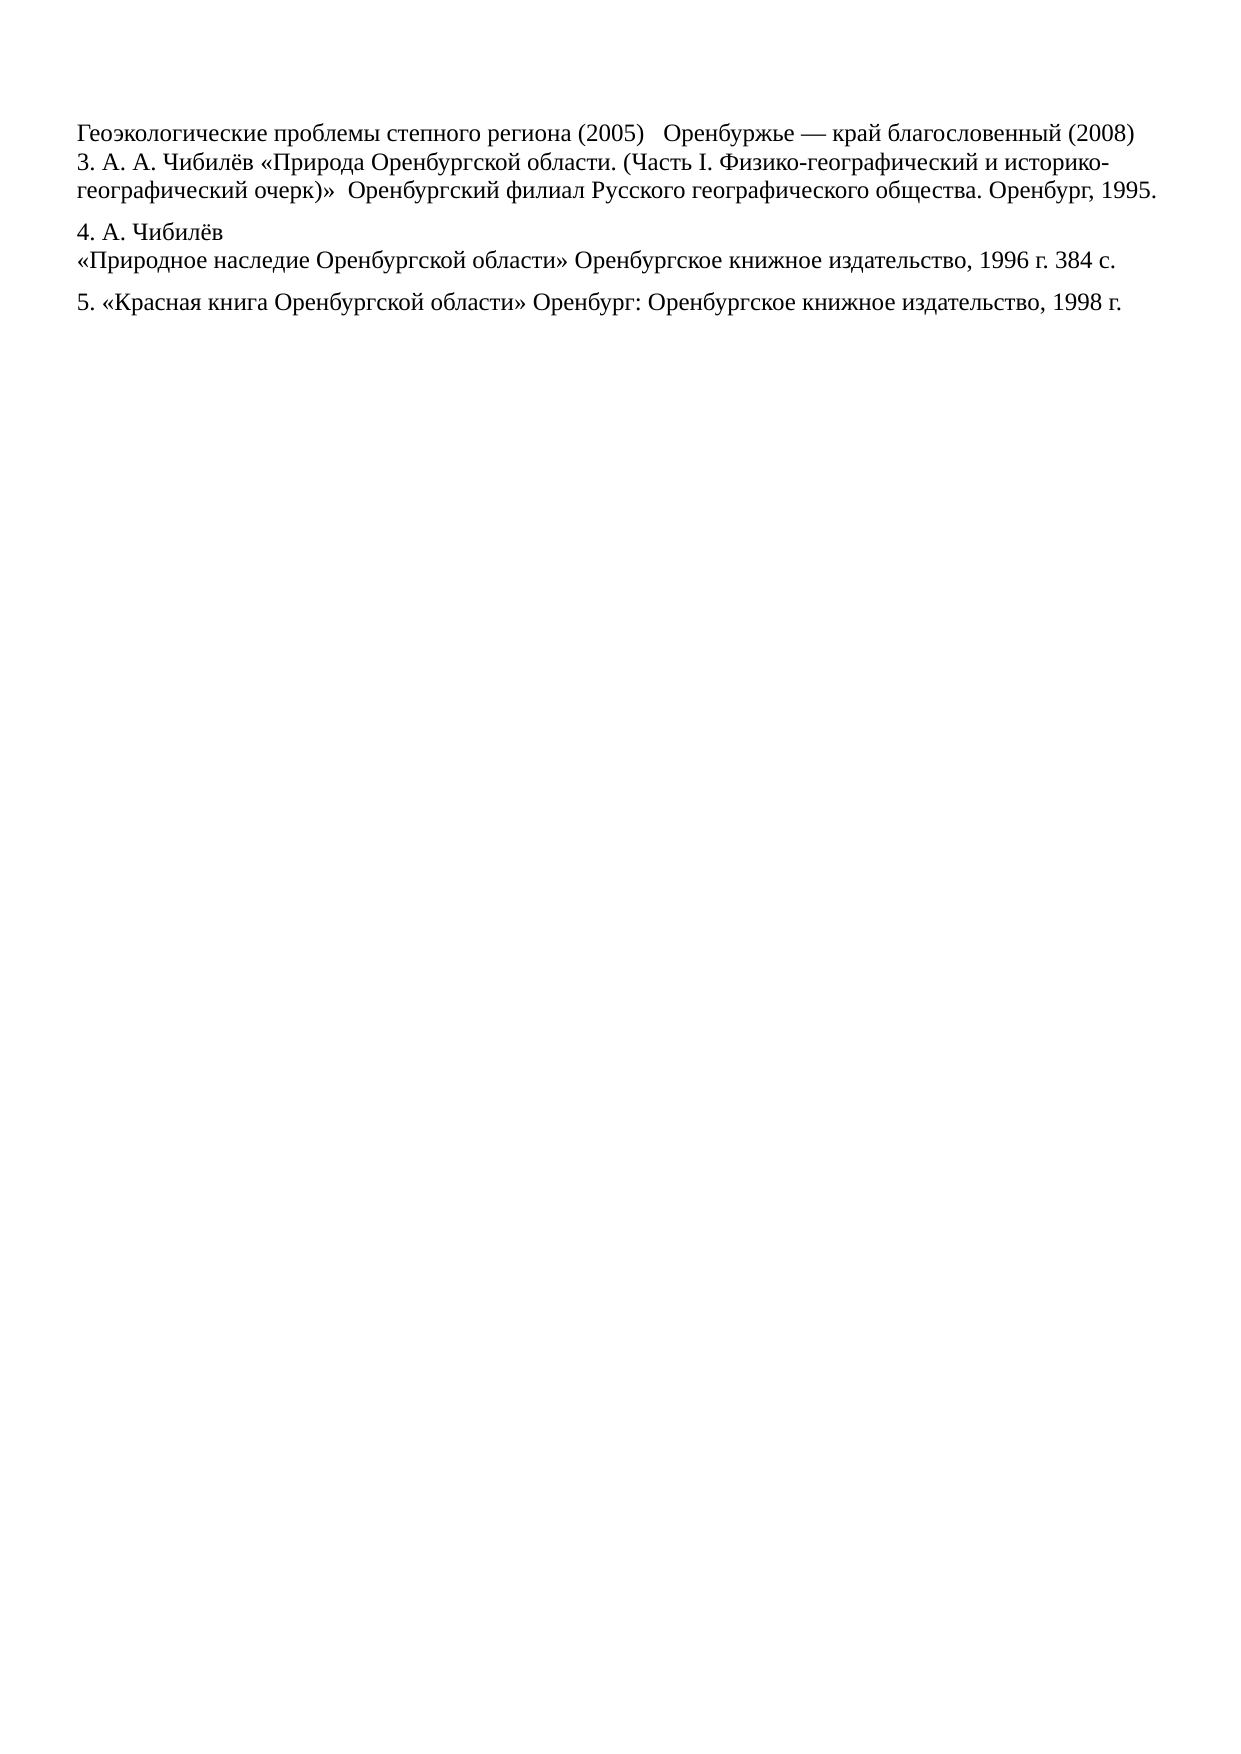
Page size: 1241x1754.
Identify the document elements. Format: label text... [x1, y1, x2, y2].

text 3. А. А. Чибилёв «Природа Оренбургской области. (Часть I. Физико-географический и историко-географический очерк)» Оренбургский филиал Русского географического общества. Оренбург, 1995. [77, 147, 1164, 204]
text 5. «Красная книга Оренбургской области» Оренбург: Оренбургское книжное издательство, 1998 г. [77, 287, 1164, 316]
text Геоэкологические проблемы степного региона (2005) Оренбуржье — край благословенный (2008) [77, 118, 1164, 147]
text 4. А. Чибилёв «Природное наследие Оренбургской области» Оренбургское книжное издательство, 1996 г. 384 с. [77, 217, 1164, 274]
